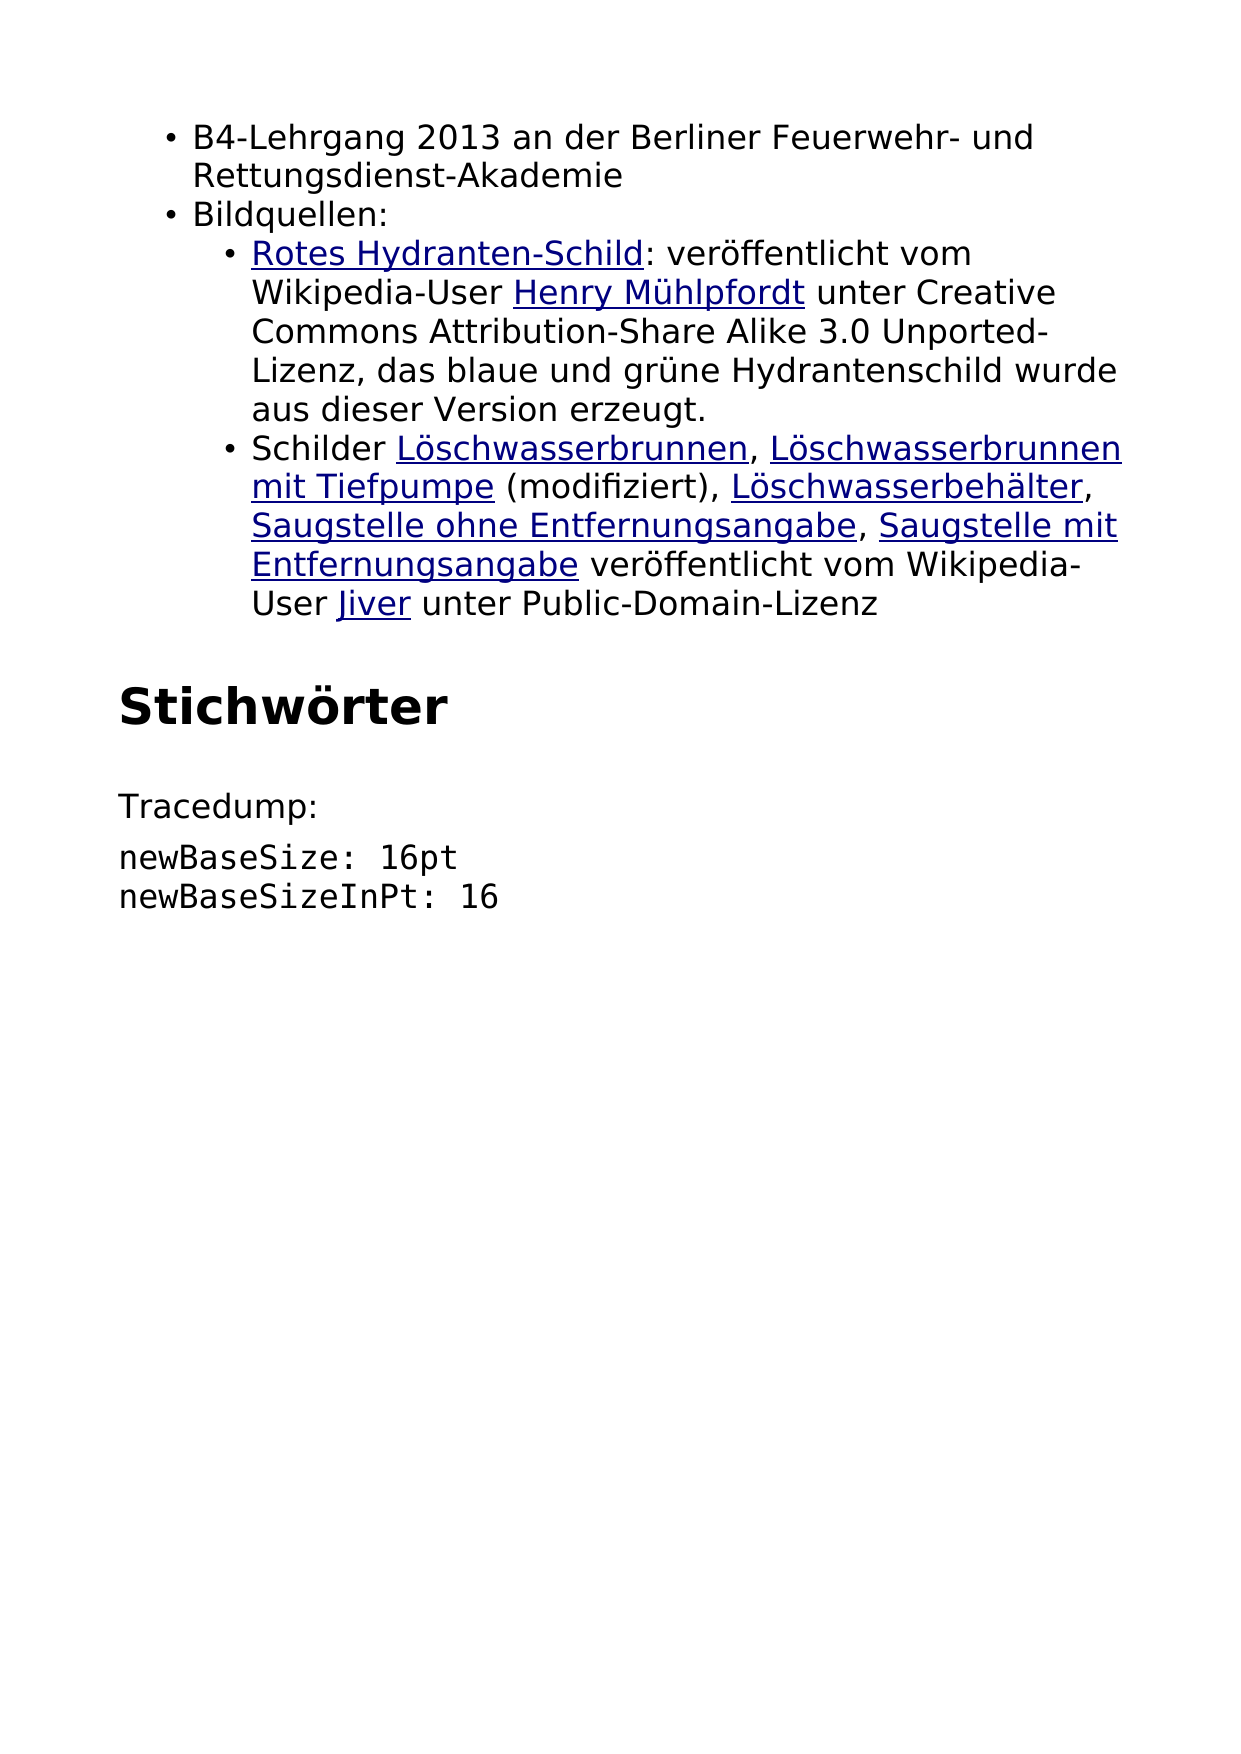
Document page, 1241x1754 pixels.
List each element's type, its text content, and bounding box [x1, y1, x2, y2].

list Rotes Hydranten-Schild: veröffentlicht vom Wikipedia-User Henry Mühlpfordt unter Creative Commons Attribution-Share Alike 3.0 Unported-Lizenz, das blaue und grüne Hydrantenschild wurde aus dieser Version erzeugt. [236, 235, 1122, 429]
list Bildquellen: [177, 196, 1122, 235]
list B4-Lehrgang 2013 an der Berliner Feuerwehr- und Rettungsdienst-Akademie [177, 118, 1122, 196]
list Schilder Löschwasserbrunnen, Löschwasserbrunnen mit Tiefpumpe (modifiziert), Löschwasserbehälter, Saugstelle ohne Entfernungsangabe, Saugstelle mit Entfernungsangabe veröffentlicht vom Wikipedia-User Jiver unter Public-Domain-Lizenz [236, 429, 1122, 623]
subtitle Stichwörter [118, 678, 1122, 736]
text newBaseSize: 16pt newBaseSizeInPt: 16 [118, 839, 1122, 916]
text Tracedump: [118, 748, 1122, 826]
